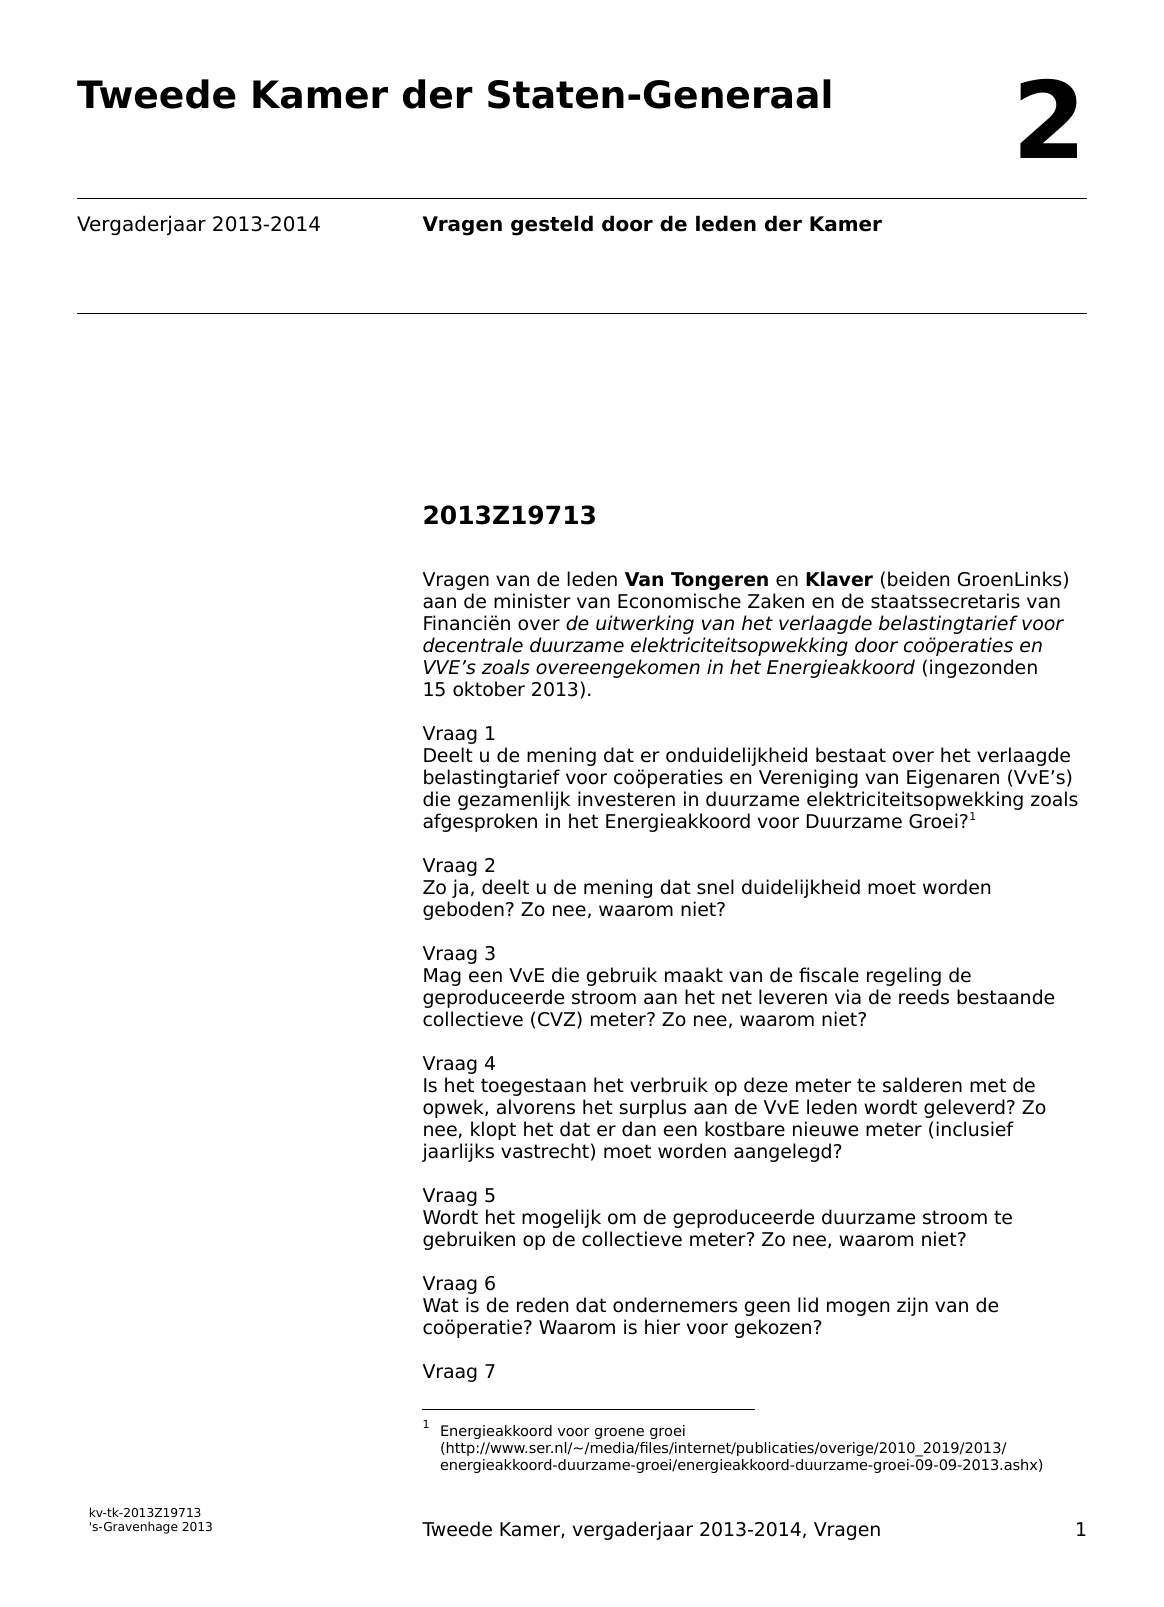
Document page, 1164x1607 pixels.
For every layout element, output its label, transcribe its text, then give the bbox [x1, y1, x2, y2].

text 's-Gravenhage 2013 [88, 1520, 323, 1534]
text Energieakkoord voor groene groei (http://www.ser.nl/~/media/files/internet/publicaties/overige/2010_2019/2013/energieakkoord-duurzame-groei/energieakkoord-duurzame-groei-09-09-2013.ashx) [422, 1418, 1087, 1474]
text Vraag 4 [422, 1053, 1087, 1075]
table_header 2 [886, 59, 1087, 198]
table_header Tweede Kamer der Staten-Generaal [77, 59, 886, 198]
text Vraag 1 [422, 723, 1087, 745]
text Deelt u de mening dat er onduidelijkheid bestaat over het verlaagde belastingtarief voor coöperaties en Vereniging van Eigenaren (VvE’s) die gezamenlijk investeren in duurzame elektriciteitsopwekking zoals afgesproken in het Energieakkoord voor Duurzame Groei? [422, 745, 1087, 833]
text Vraag 7 [422, 1361, 1087, 1383]
text Wat is de reden dat ondernemers geen lid mogen zijn van de coöperatie? Waarom is hier voor gekozen? [422, 1295, 1087, 1339]
text Zo ja, deelt u de mening dat snel duidelijkheid moet worden geboden? Zo nee, waarom niet? [422, 877, 1087, 921]
table_cell Vragen gesteld door de leden der Kamer [422, 199, 1087, 313]
text Vraag 6 [422, 1273, 1087, 1295]
text Is het toegestaan het verbruik op deze meter te salderen met de opwek, alvorens het surplus aan de VvE leden wordt geleverd? Zo nee, klopt het dat er dan een kostbare nieuwe meter (inclusief jaarlijks vastrecht) moet worden aangelegd? [422, 1075, 1087, 1163]
table_cell Vergaderjaar 2013-2014 [77, 199, 422, 313]
text Wordt het mogelijk om de geproduceerde duurzame stroom te gebruiken op de collectieve meter? Zo nee, waarom niet? [422, 1207, 1087, 1251]
text Vraag 3 [422, 943, 1087, 965]
text Vragen van de leden Van Tongeren en Klaver (beiden GroenLinks) aan de minister van Economische Zaken en de staatssecretaris van Financiën over de uitwerking van het verlaagde belastingtarief voor decentrale duurzame elektriciteitsopwekking door coöperaties en VVE’s zoals overeengekomen in het Energieakkoord (ingezonden 15 oktober 2013). [422, 569, 1087, 701]
text kv-tk-2013Z19713 [88, 1506, 323, 1520]
text Mag een VvE die gebruik maakt van de fiscale regeling de geproduceerde stroom aan het net leveren via de reeds bestaande collectieve (CVZ) meter? Zo nee, waarom niet? [422, 965, 1087, 1031]
text Vraag 5 [422, 1185, 1087, 1207]
text 2013Z19713 [422, 501, 1087, 531]
text Vraag 2 [422, 855, 1087, 877]
